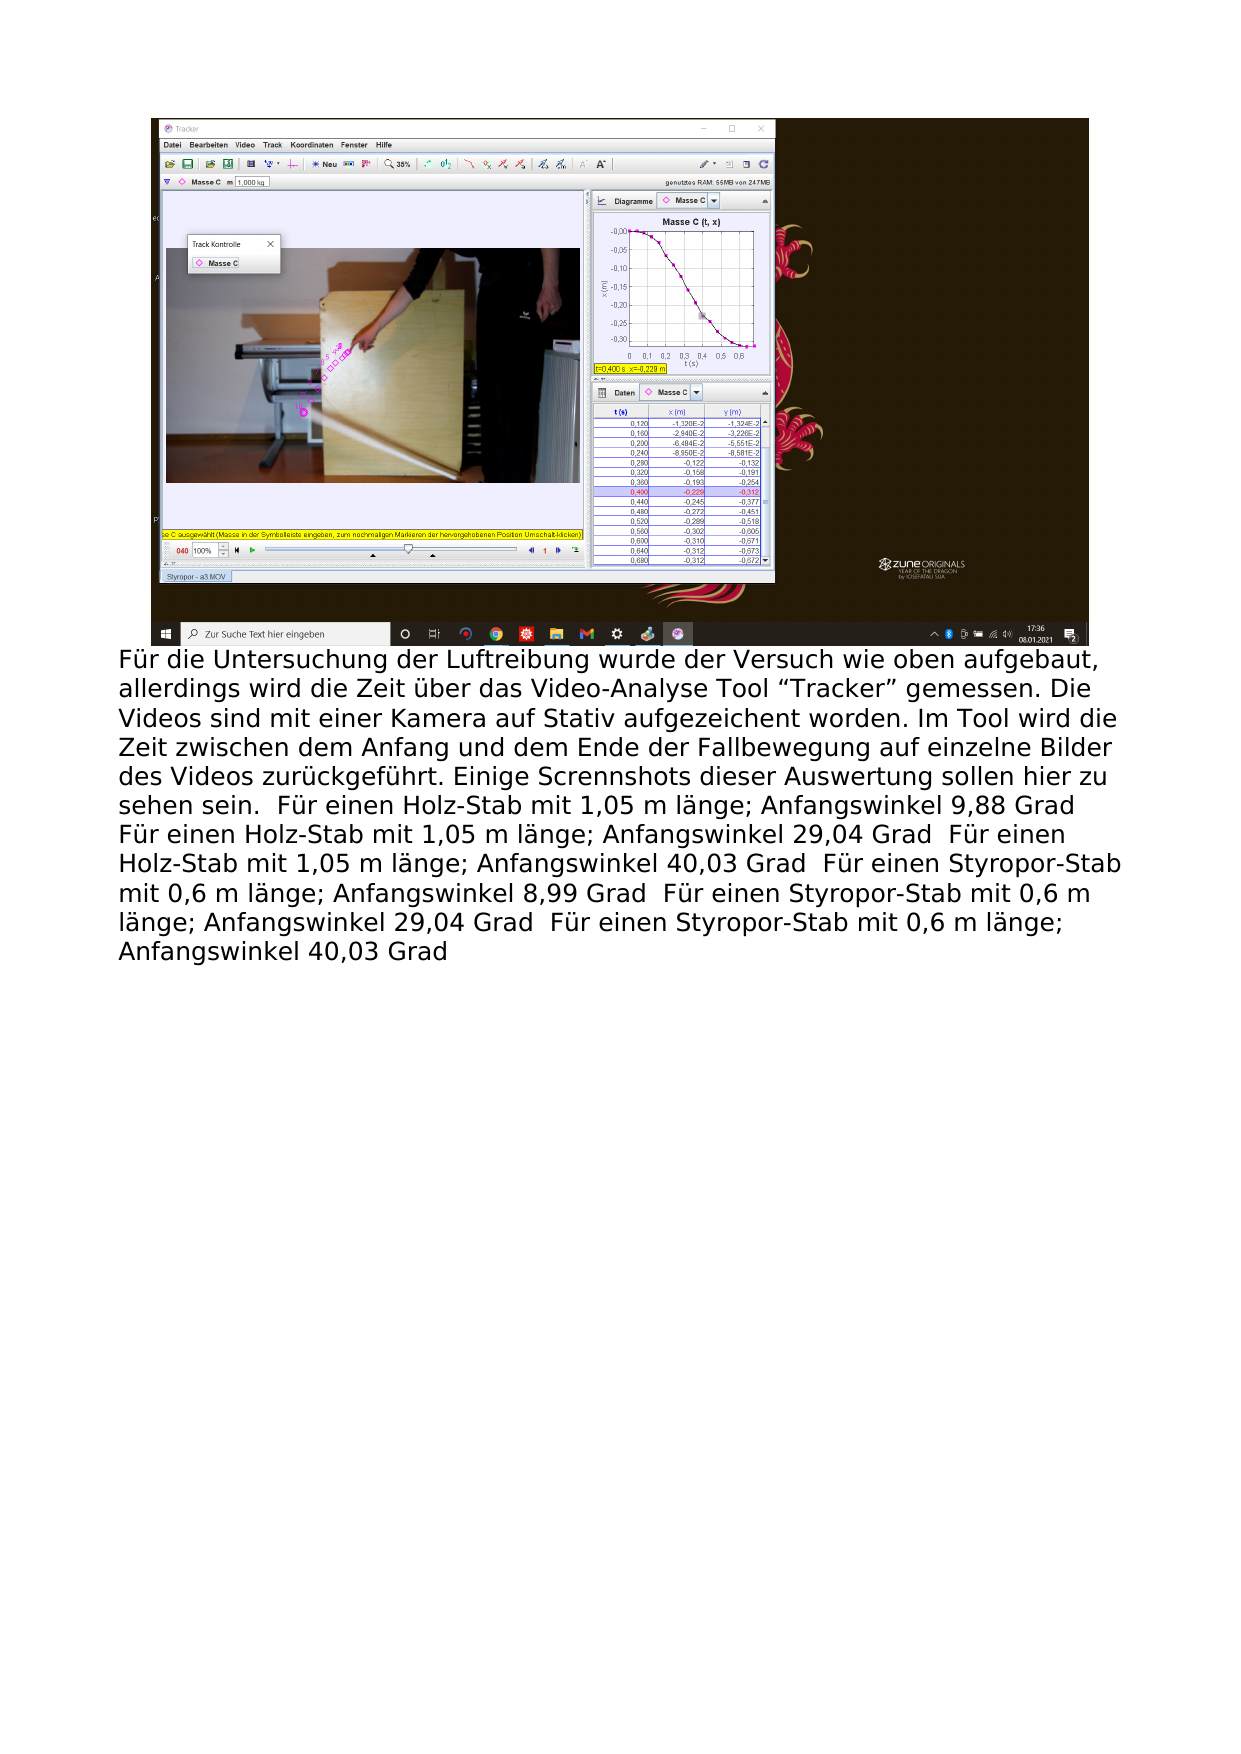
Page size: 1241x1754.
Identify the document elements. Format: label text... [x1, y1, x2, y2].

text Für die Untersuchung der Luftreibung wurde der Versuch wie oben aufgebaut, allerdings wird die Zeit über das Video-Analyse Tool “Tracker” gemessen. Die Videos sind mit einer Kamera auf Stativ aufgezeichent worden. Im Tool wird die Zeit zwischen dem Anfang und dem Ende der Fallbewegung auf einzelne Bilder des Videos zurückgeführt. Einige Scrennshots dieser Auswertung sollen hier zu sehen sein. Für einen Holz-Stab mit 1,05 m länge; Anfangswinkel 9,88 Grad Für einen Holz-Stab mit 1,05 m länge; Anfangswinkel 29,04 Grad Für einen Holz-Stab mit 1,05 m länge; Anfangswinkel 40,03 Grad Für einen Styropor-Stab mit 0,6 m länge; Anfangswinkel 8,99 Grad Für einen Styropor-Stab mit 0,6 m länge; Anfangswinkel 29,04 Grad Für einen Styropor-Stab mit 0,6 m länge; Anfangswinkel 40,03 Grad [118, 118, 1122, 966]
picture [151, 118, 1089, 646]
